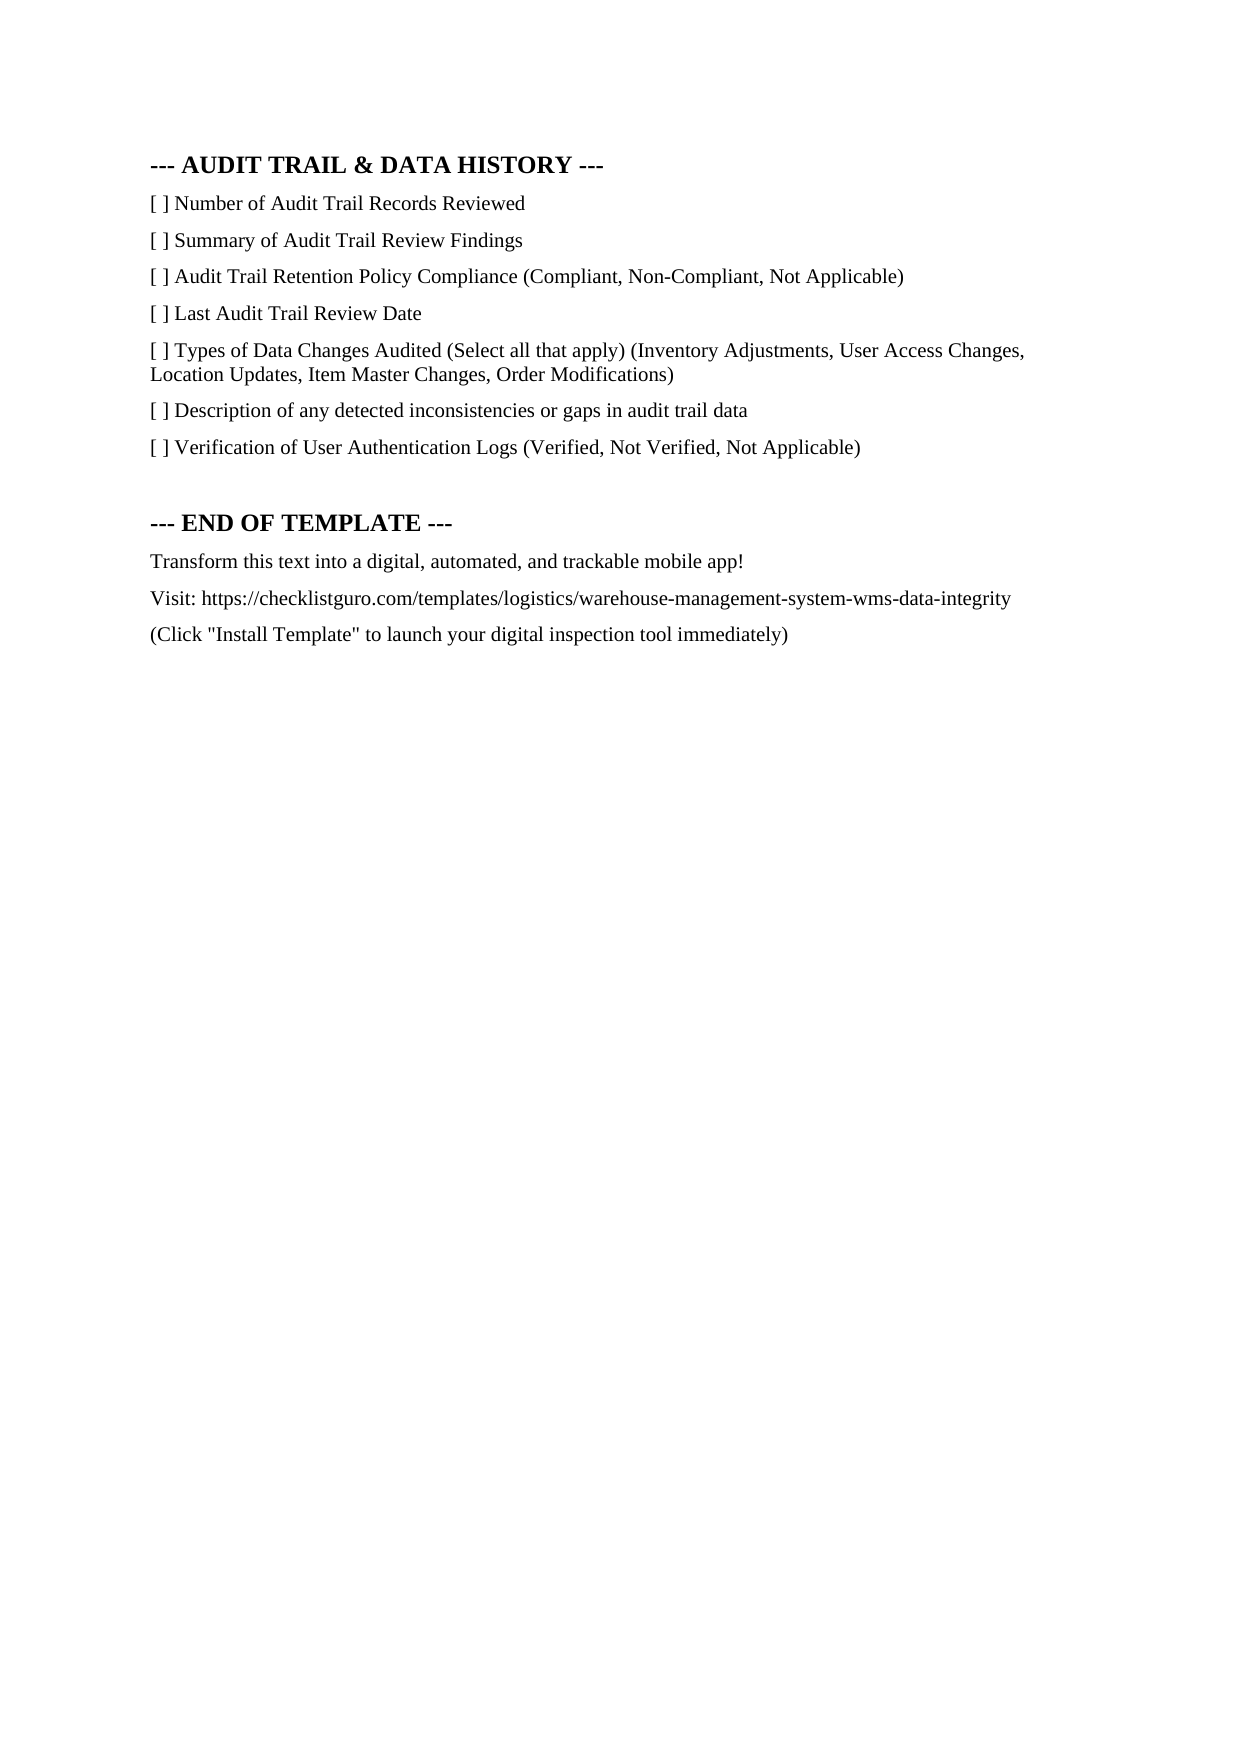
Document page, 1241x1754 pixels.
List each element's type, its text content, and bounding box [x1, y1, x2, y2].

text [ ] Last Audit Trail Review Date [150, 301, 1090, 325]
text Visit: https://checklistguro.com/templates/logistics/warehouse-management-system-wms-data-integrity [150, 586, 1090, 610]
text Transform this text into a digital, automated, and trackable mobile app! [150, 549, 1090, 573]
text (Click "Install Template" to launch your digital inspection tool immediately) [150, 622, 1090, 646]
text [ ] Types of Data Changes Audited (Select all that apply) (Inventory Adjustments, User Access Changes, Location Updates, Item Master Changes, Order Modifications) [150, 337, 1090, 386]
text --- END OF TEMPLATE --- [150, 508, 1090, 537]
text --- AUDIT TRAIL & DATA HISTORY --- [150, 150, 1090, 179]
text [ ] Summary of Audit Trail Review Findings [150, 228, 1090, 252]
text [ ] Audit Trail Retention Policy Compliance (Compliant, Non-Compliant, Not Applicable) [150, 264, 1090, 288]
text [ ] Description of any detected inconsistencies or gaps in audit trail data [150, 398, 1090, 422]
text [ ] Verification of User Authentication Logs (Verified, Not Verified, Not Applicable) [150, 435, 1090, 459]
text [ ] Number of Audit Trail Records Reviewed [150, 191, 1090, 215]
